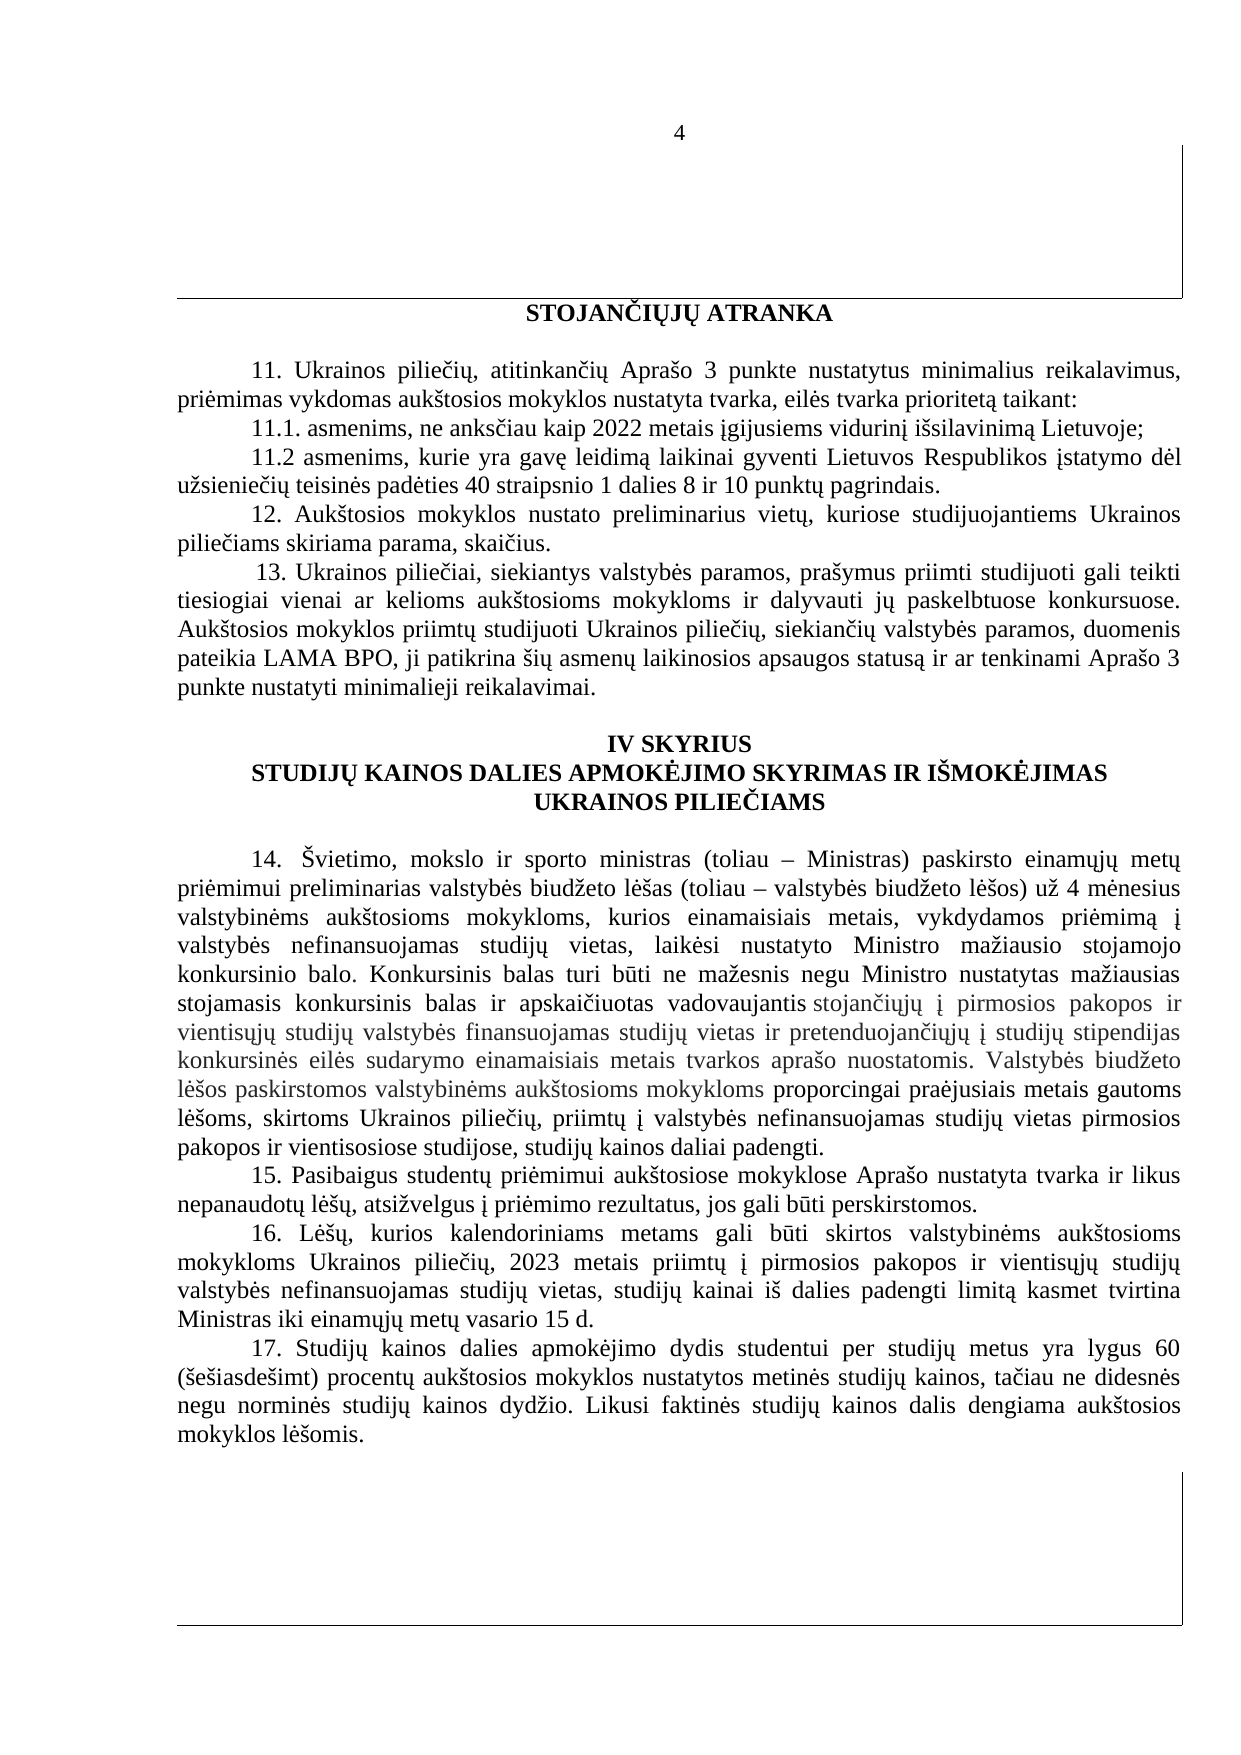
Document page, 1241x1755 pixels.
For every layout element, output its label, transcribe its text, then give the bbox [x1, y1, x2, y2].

text 15. Pasibaigus studentų priėmimui aukštosiose mokyklose Aprašo nustatyta tvarka ir likus nepanaudotų lėšų, atsižvelgus į priėmimo rezultatus, jos gali būti perskirstomos. [177, 1161, 1182, 1218]
text 16. Lėšų, kurios kalendoriniams metams gali būti skirtos valstybinėms aukštosioms mokykloms Ukrainos piliečių, 2023 metais priimtų į pirmosios pakopos ir vientisųjų studijų valstybės nefinansuojamas studijų vietas, studijų kainai iš dalies padengti limitą kasmet tvirtina Ministras iki einamųjų metų vasario 15 d. [177, 1218, 1182, 1333]
text IV skyrius [177, 729, 1182, 758]
text 11. Ukrainos piliečių, atitinkančių Aprašo 3 punkte nustatytus minimalius reikalavimus, priėmimas vykdomas aukštosios mokyklos nustatyta tvarka, eilės tvarka prioritetą taikant: [177, 356, 1182, 413]
text 11.2 asmenims, kurie yra gavę leidimą laikinai gyventi Lietuvos Respublikos įstatymo dėl užsieniečių teisinės padėties 40 straipsnio 1 dalies 8 ir 10 punktų pagrindais. [177, 442, 1182, 499]
text 13. Ukrainos piliečiai, siekiantys valstybės paramos, prašymus priimti studijuoti gali teikti tiesiogiai vienai ar kelioms aukštosioms mokykloms ir dalyvauti jų paskelbtuose konkursuose. Aukštosios mokyklos priimtų studijuoti Ukrainos piliečių, siekiančių valstybės paramos, duomenis pateikia LAMA BPO, ji patikrina šių asmenų laikinosios apsaugos statusą ir ar tenkinami Aprašo 3 punkte nustatyti minimalieji reikalavimai. [177, 557, 1182, 701]
text STUDIJŲ KAINOS DALIES APMOKĖJIMO SKYRIMAS IR IŠMOKĖJIMAS [177, 758, 1182, 787]
text UKRAINOS PILIEČIAMS [177, 787, 1182, 816]
text 14. Švietimo, mokslo ir sporto ministras (toliau – Ministras) paskirsto einamųjų metų priėmimui preliminarias valstybės biudžeto lėšas (toliau – valstybės biudžeto lėšos) už 4 mėnesius valstybinėms aukštosioms mokykloms, kurios einamaisiais metais, vykdydamos priėmimą į valstybės nefinansuojamas studijų vietas, laikėsi nustatyto Ministro mažiausio stojamojo konkursinio balo. Konkursinis balas turi būti ne mažesnis negu Ministro nustatytas mažiausias stojamasis konkursinis balas ir apskaičiuotas vadovaujantis stojančiųjų į pirmosios pakopos ir vientisųjų studijų valstybės finansuojamas studijų vietas ir pretenduojančiųjų į studijų stipendijas konkursinės eilės sudarymo einamaisiais metais tvarkos aprašo nuostatomis. Valstybės biudžeto lėšos paskirstomos valstybinėms aukštosioms mokykloms proporcingai praėjusiais metais gautoms lėšoms, skirtoms Ukrainos piliečių, priimtų į valstybės nefinansuojamas studijų vietas pirmosios pakopos ir vientisosiose studijose, studijų kainos daliai padengti. [177, 844, 1182, 1161]
text STOJANČIŲJŲ ATRANKA [177, 298, 1182, 327]
text 11.1. asmenims, ne anksčiau kaip 2022 metais įgijusiems vidurinį išsilavinimą Lietuvoje; [177, 413, 1182, 442]
text 17. Studijų kainos dalies apmokėjimo dydis studentui per studijų metus yra lygus 60 (šešiasdešimt) procentų aukštosios mokyklos nustatytos metinės studijų kainos, tačiau ne didesnės negu norminės studijų kainos dydžio. Likusi faktinės studijų kainos dalis dengiama aukštosios mokyklos lėšomis. [177, 1333, 1182, 1448]
text 12. Aukštosios mokyklos nustato preliminarius vietų, kuriose studijuojantiems Ukrainos piliečiams skiriama parama, skaičius. [177, 499, 1182, 557]
